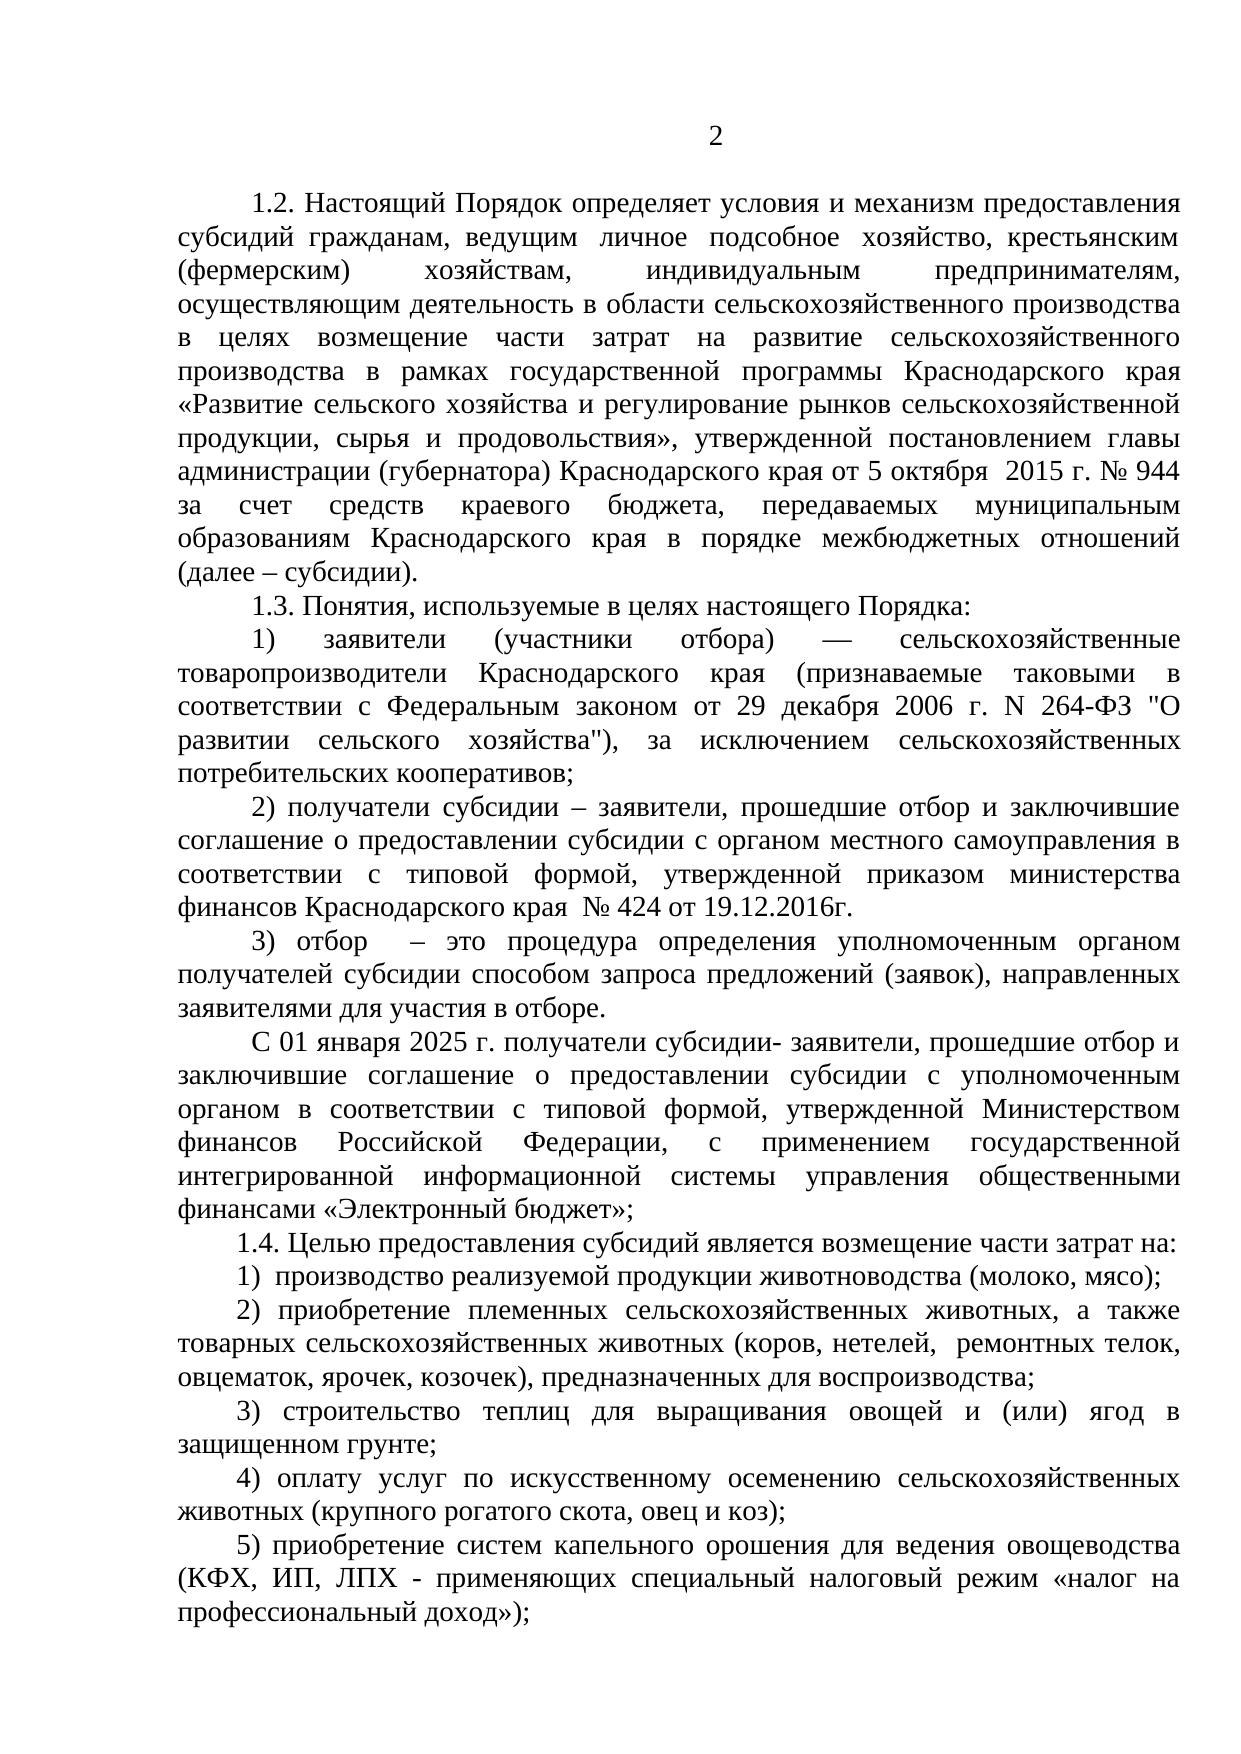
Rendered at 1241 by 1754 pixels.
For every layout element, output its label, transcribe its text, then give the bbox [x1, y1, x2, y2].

text 2) получатели субсидии – заявители, прошедшие отбор и заключившие соглашение о предоставлении субсидии с органом местного самоуправления в соответствии с типовой формой, утвержденной приказом министерства финансов Краснодарского края № 424 от 19.12.2016г. [177, 789, 1181, 923]
text 1) заявители (участники отбора) — сельскохозяйственные товаропроизводители Краснодарского края (признаваемые таковыми в соответствии с Федеральным законом от 29 декабря 2006 г. N 264-ФЗ "О развитии сельского хозяйства"), за исключением сельскохозяйственных потребительских кооперативов; [177, 621, 1181, 789]
text С 01 января 2025 г. получатели субсидии- заявители, прошедшие отбор и заключившие соглашение о предоставлении субсидии с уполномоченным органом в соответствии с типовой формой, утвержденной Министерством финансов Российской Федерации, с применением государственной интегрированной информационной системы управления общественными финансами «Электронный бюджет»; [177, 1024, 1181, 1225]
text 3) строительство теплиц для выращивания овощей и (или) ягод в защищенном грунте; [177, 1393, 1181, 1460]
text 2 [177, 118, 1181, 152]
text 1) производство реализуемой продукции животноводства (молоко, мясо); [177, 1258, 1181, 1292]
text 1.2. Настоящий Порядок определяет условия и механизм предоставления субсидий гражданам, ведущим личное подсобное хозяйство, крестьянским [177, 185, 1181, 252]
text 5) приобретение систем капельного орошения для ведения овощеводства (КФХ, ИП, ЛПХ - применяющих специальный налоговый режим «налог на профессиональный доход»); [177, 1527, 1181, 1627]
text 2) приобретение племенных сельскохозяйственных животных, а также товарных сельскохозяйственных животных (коров, нетелей, ремонтных телок, овцематок, ярочек, козочек), предназначенных для воспроизводства; [177, 1292, 1181, 1393]
text 1.4. Целью предоставления субсидий является возмещение части затрат на: [177, 1225, 1181, 1258]
text 4) оплату услуг по искусственному осеменению сельскохозяйственных животных (крупного рогатого скота, овец и коз); [177, 1460, 1181, 1527]
text 1.3. Понятия, используемые в целях настоящего Порядка: [177, 588, 1181, 621]
text (фермерским) хозяйствам, индивидуальным предпринимателям, осуществляющим деятельность в области сельскохозяйственного производства в целях возмещение части затрат на развитие сельскохозяйственного производства в рамках государственной программы Краснодарского края «Развитие сельского хозяйства и регулирование рынков сельскохозяйственной продукции, сырья и продовольствия», утвержденной постановлением главы администрации (губернатора) Краснодарского края от 5 октября 2015 г. № 944 за счет средств краевого бюджета, передаваемых муниципальным образованиям Краснодарского края в порядке межбюджетных отношений (далее – субсидии). [177, 252, 1181, 588]
text 3) отбор – это процедура определения уполномоченным органом получателей субсидии способом запроса предложений (заявок), направленных заявителями для участия в отборе. [177, 923, 1181, 1024]
